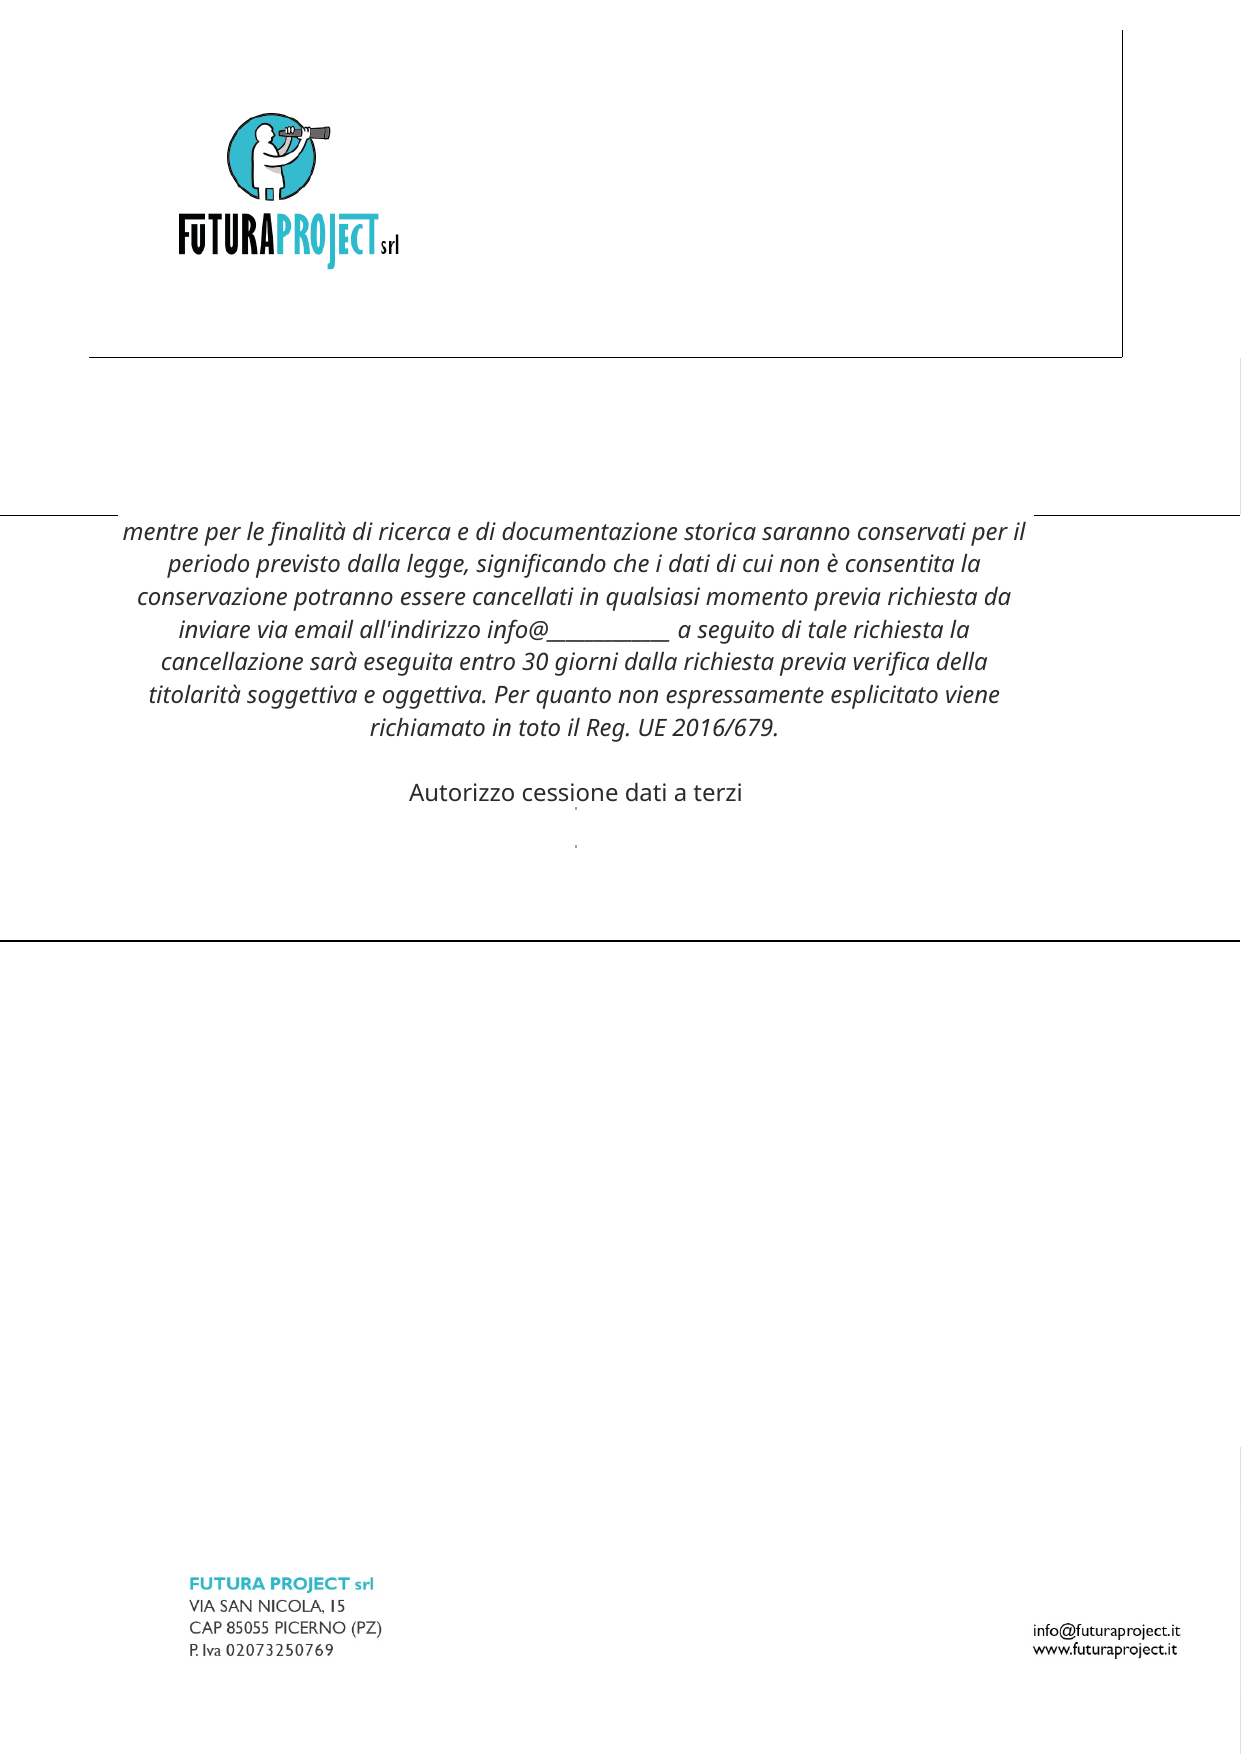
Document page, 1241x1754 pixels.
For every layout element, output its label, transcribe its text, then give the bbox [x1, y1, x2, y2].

text mentre per le finalità di ricerca e di documentazione storica saranno conservati per il periodo previsto dalla legge, significando che i dati di cui non è consentita la conservazione potranno essere cancellati in qualsiasi momento previa richiesta da inviare via email all'indirizzo info@_____________ a seguito di tale richiesta la cancellazione sarà eseguita entro 30 giorni dalla richiesta previa verifica della titolarità soggettiva e oggettiva. Per quanto non espressamente esplicitato viene richiamato in toto il Reg. UE 2016/679. [118, 515, 1034, 743]
text Autorizzo cessione dati a terzi [118, 743, 1034, 808]
